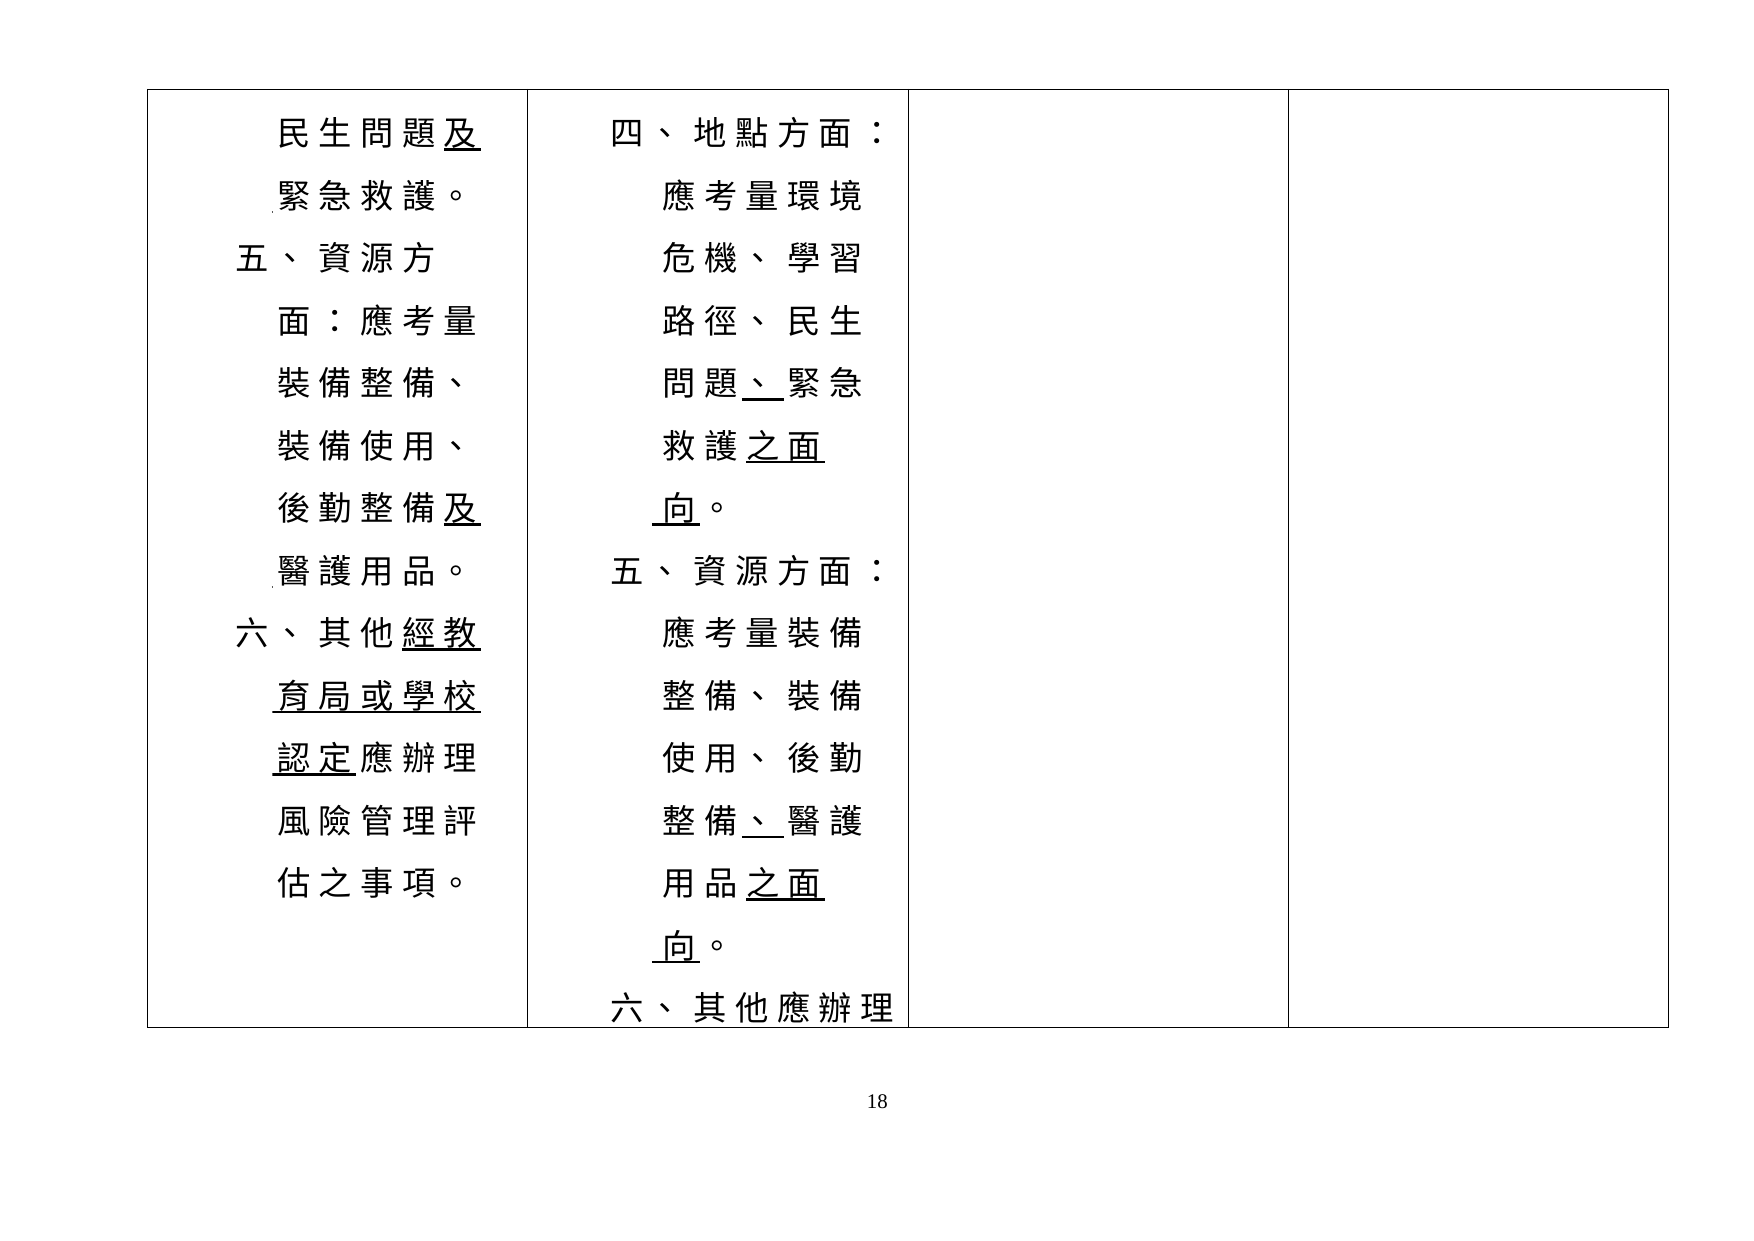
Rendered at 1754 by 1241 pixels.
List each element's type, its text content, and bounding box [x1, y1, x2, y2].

table_cell [1289, 90, 1668, 1027]
table_cell 四、地點方面：應考量環境危機、學習路徑、民生問題、緊急救護之面向。 五、資源方面：應考量裝備整備、裝備使用、後勤整備、醫護用品之面向。 六、其他應辦理 [528, 90, 908, 1027]
table_cell [909, 90, 1288, 1027]
table_cell 民生問題及緊急救護。 五、資源方面：應考量裝備整備、裝備使用、後勤整備及醫護用品。 六、其他經教育局或學校認定應辦理風險管理評估之事項。 [148, 90, 527, 1027]
